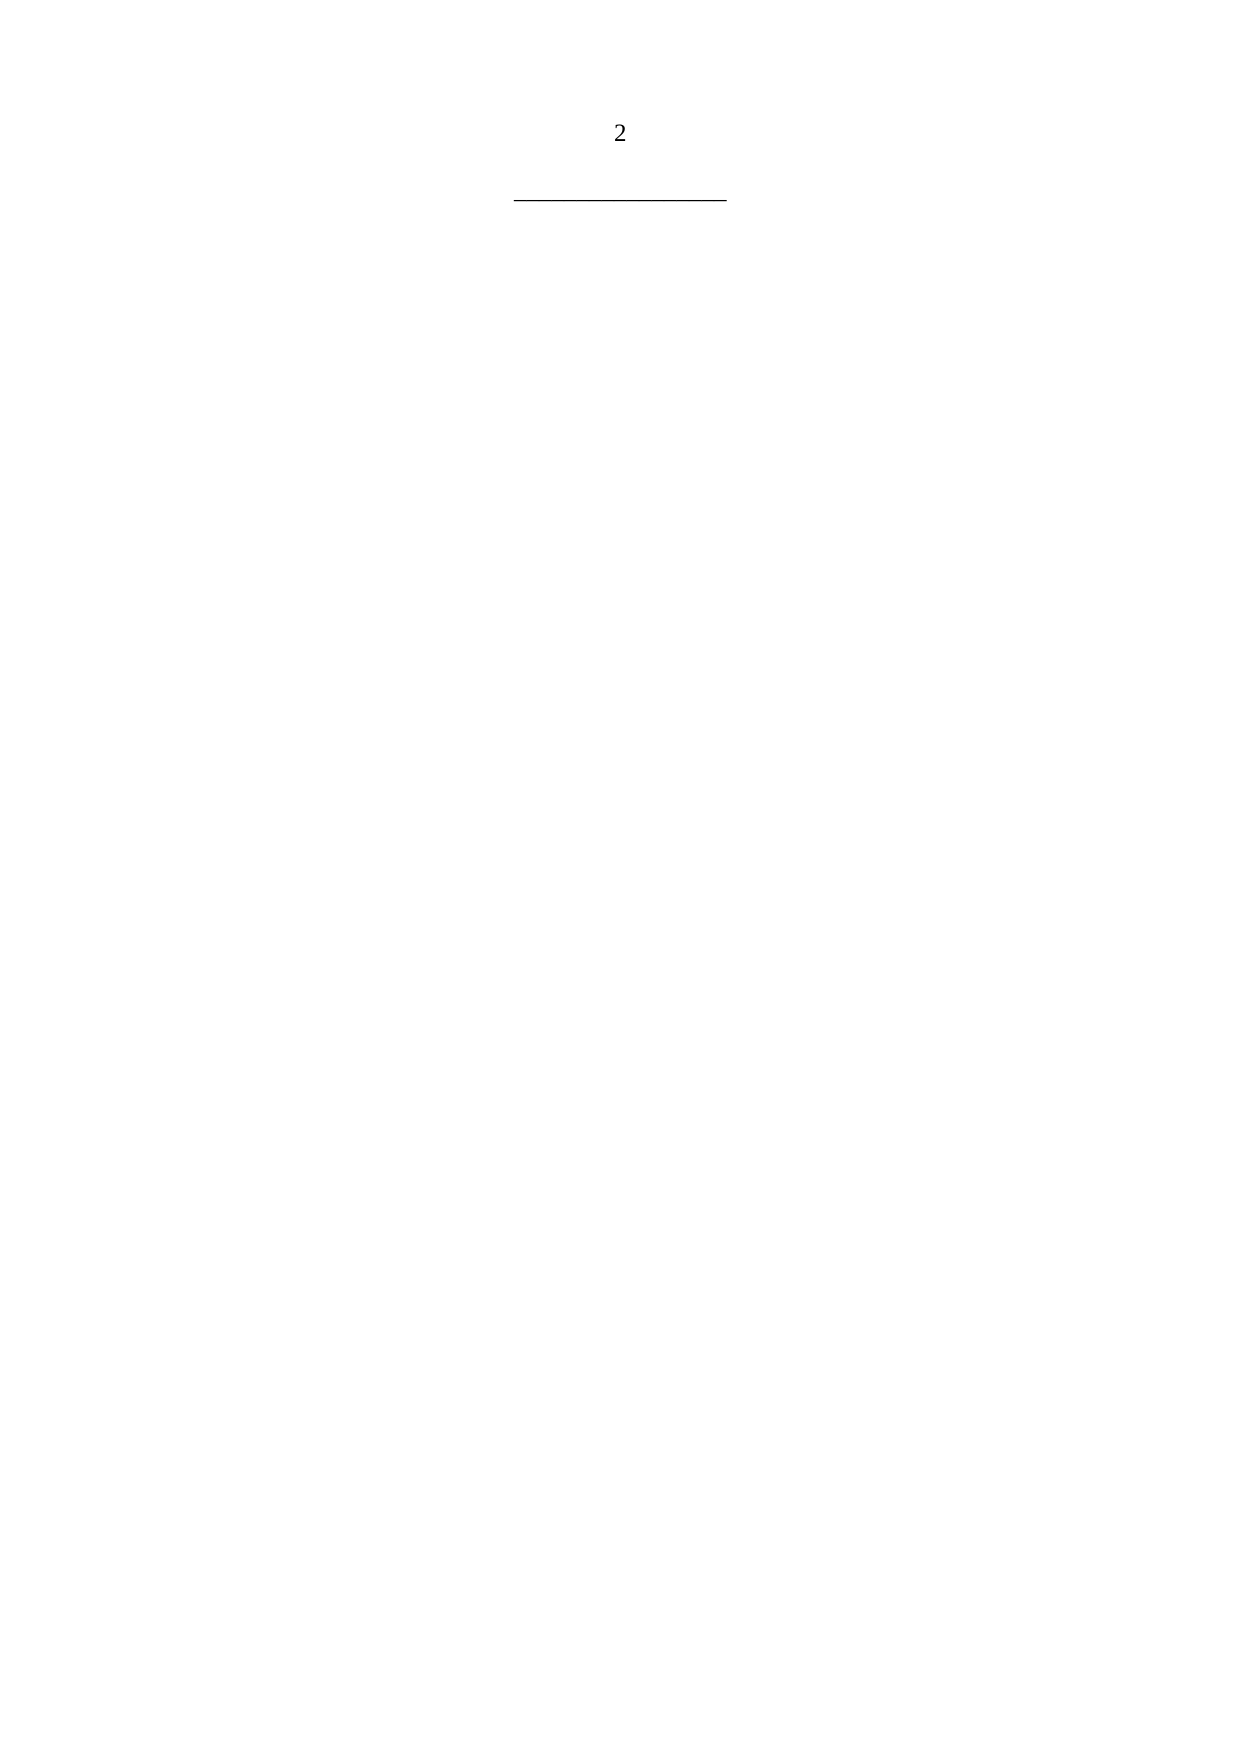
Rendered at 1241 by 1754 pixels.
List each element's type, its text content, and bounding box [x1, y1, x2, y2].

text _________________ [118, 176, 1122, 204]
